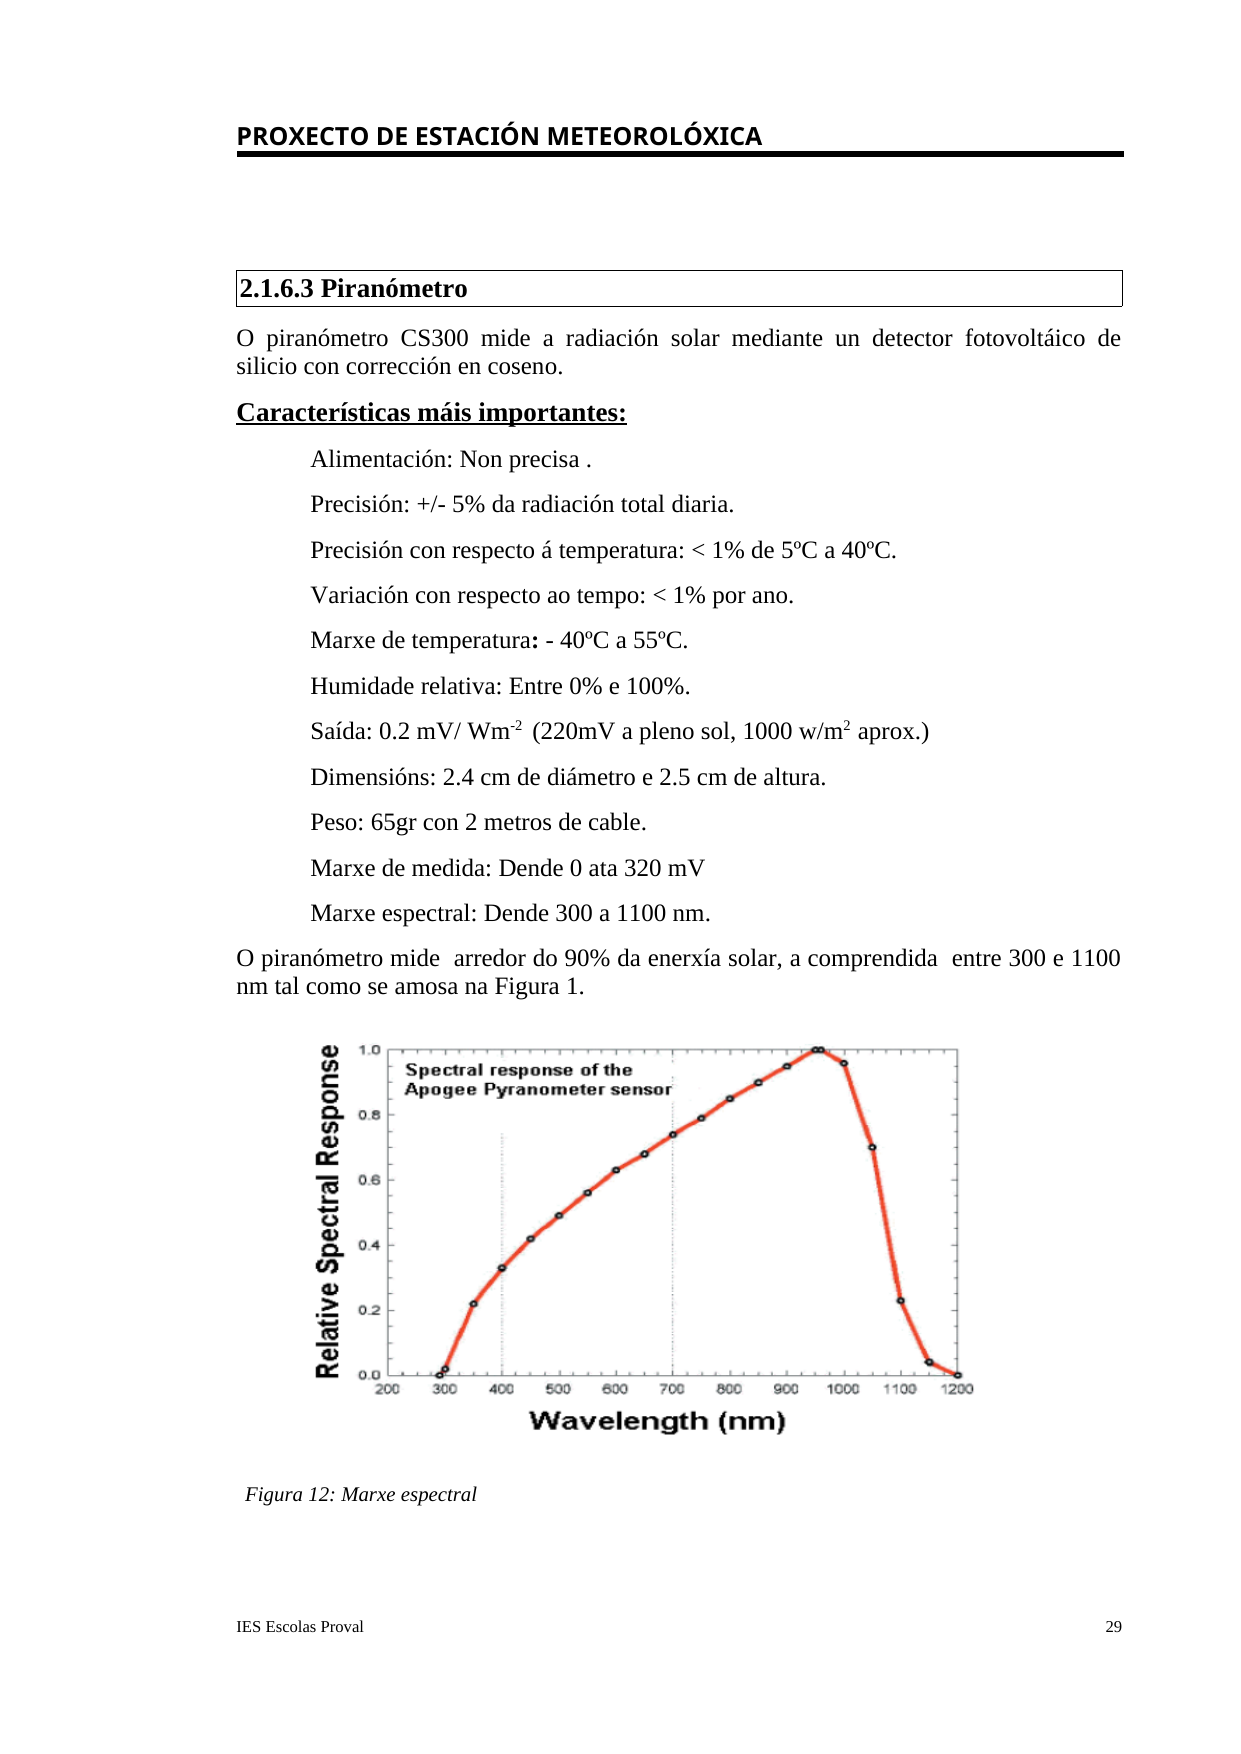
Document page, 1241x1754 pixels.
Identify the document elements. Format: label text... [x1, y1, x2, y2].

text Marxe de medida: Dende 0 ata 320 mV [236, 854, 1122, 881]
text Marxe de temperatura: - 40ºC a 55ºC. [236, 627, 1122, 654]
text Figura 12: Marxe espectral [245, 1483, 1084, 1506]
text Saída: 0.2 mV/ Wm-2 (220mV a pleno sol, 1000 w/m2 aprox.) [236, 717, 1122, 745]
text Variación con respecto ao tempo: < 1% por ano. [236, 581, 1122, 609]
text Marxe espectral: Dende 300 a 1100 nm. [236, 899, 1122, 927]
text Precisión con respecto á temperatura: < 1% de 5ºC a 40ºC. [236, 536, 1122, 563]
text Peso: 65gr con 2 metros de cable. [236, 808, 1122, 836]
text Alimentación: Non precisa . [236, 445, 1122, 473]
text Precisión: +/- 5% da radiación total diaria. [236, 490, 1122, 518]
text O piranómetro mide arredor do 90% da enerxía solar, a comprendida entre 300 e 1100 nm tal como se amosa na Figura 1. [236, 944, 1122, 1000]
text Dimensións: 2.4 cm de diámetro e 2.5 cm de altura. [236, 763, 1122, 791]
text 2.1.6.3 Piranómetro [237, 271, 1122, 306]
text Humidade relativa: Entre 0% e 100%. [236, 672, 1122, 700]
text Características máis importantes: [236, 397, 1122, 427]
text O piranómetro CS300 mide a radiación solar mediante un detector fotovoltáico de silicio con corrección en coseno. [236, 324, 1122, 379]
